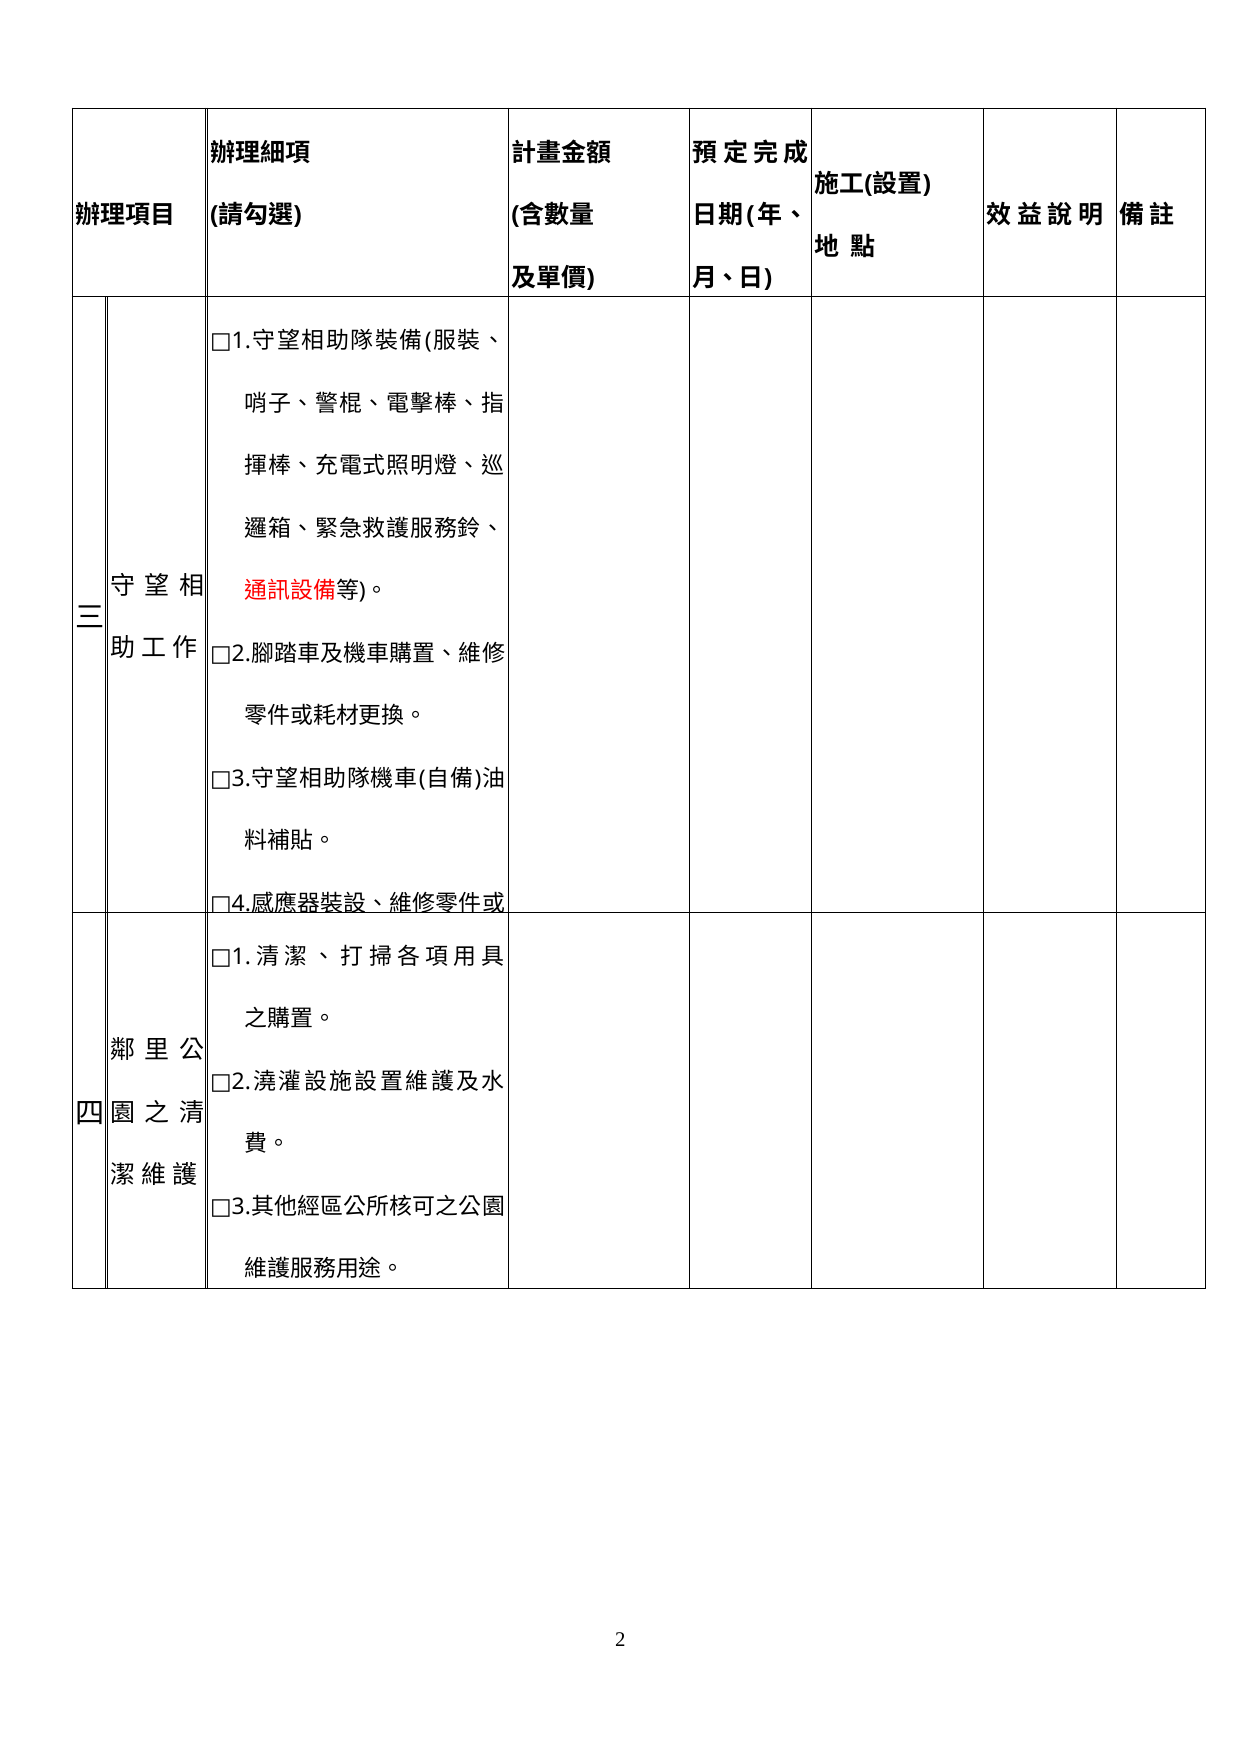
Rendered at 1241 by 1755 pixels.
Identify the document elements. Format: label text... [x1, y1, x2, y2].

table_cell [1117, 297, 1205, 912]
table_cell 守望相助工作 [108, 297, 205, 912]
table_header 效 益 說 明 [984, 109, 1116, 296]
table_cell [984, 297, 1116, 912]
table_cell [690, 913, 811, 1288]
table_cell [509, 913, 689, 1288]
table_cell 四 [73, 913, 105, 1288]
table_header 備 註 [1117, 109, 1205, 296]
table_header 預定完成日期(年、月、日) [690, 109, 811, 296]
table_header 辦理項目 [73, 109, 205, 296]
table_cell □1.守望相助隊裝備(服裝、哨子、警棍、電擊棒、指揮棒、充電式照明燈、巡邏箱、緊急救護服務鈴、通訊設備等)。 □2.腳踏車及機車購置、維修零件或耗材更換。 □3.守望相助隊機車(自備)油料補貼。 □4.感應器裝設、維修零件或耗材更換。 □5.守望相助工作相關之隊員參訪及研習活動。 □6.守相助隊點心費。 □7.其他有關裝備、設施〈滅火器、消耗品等〉之購置、維修。 [208, 297, 508, 912]
table_cell [690, 297, 811, 912]
table_header 計畫金額 (含數量 及單價) [509, 109, 689, 296]
table_cell [984, 913, 1116, 1288]
table_cell □1.清潔、打掃各項用具 之購置。 □2.澆灌設施設置維護及水費。 □3.其他經區公所核可之公園維護服務用途。 [208, 913, 508, 1288]
table_header 辦理細項 (請勾選) [208, 109, 508, 296]
table_cell [509, 297, 689, 912]
table_cell [1117, 913, 1205, 1288]
table_cell 三 [73, 297, 105, 912]
table_cell [812, 297, 983, 912]
table_cell [812, 913, 983, 1288]
table_header 施工(設置) 地 點 [812, 109, 983, 296]
table_cell 鄰里公園之清潔維護 [108, 913, 205, 1288]
